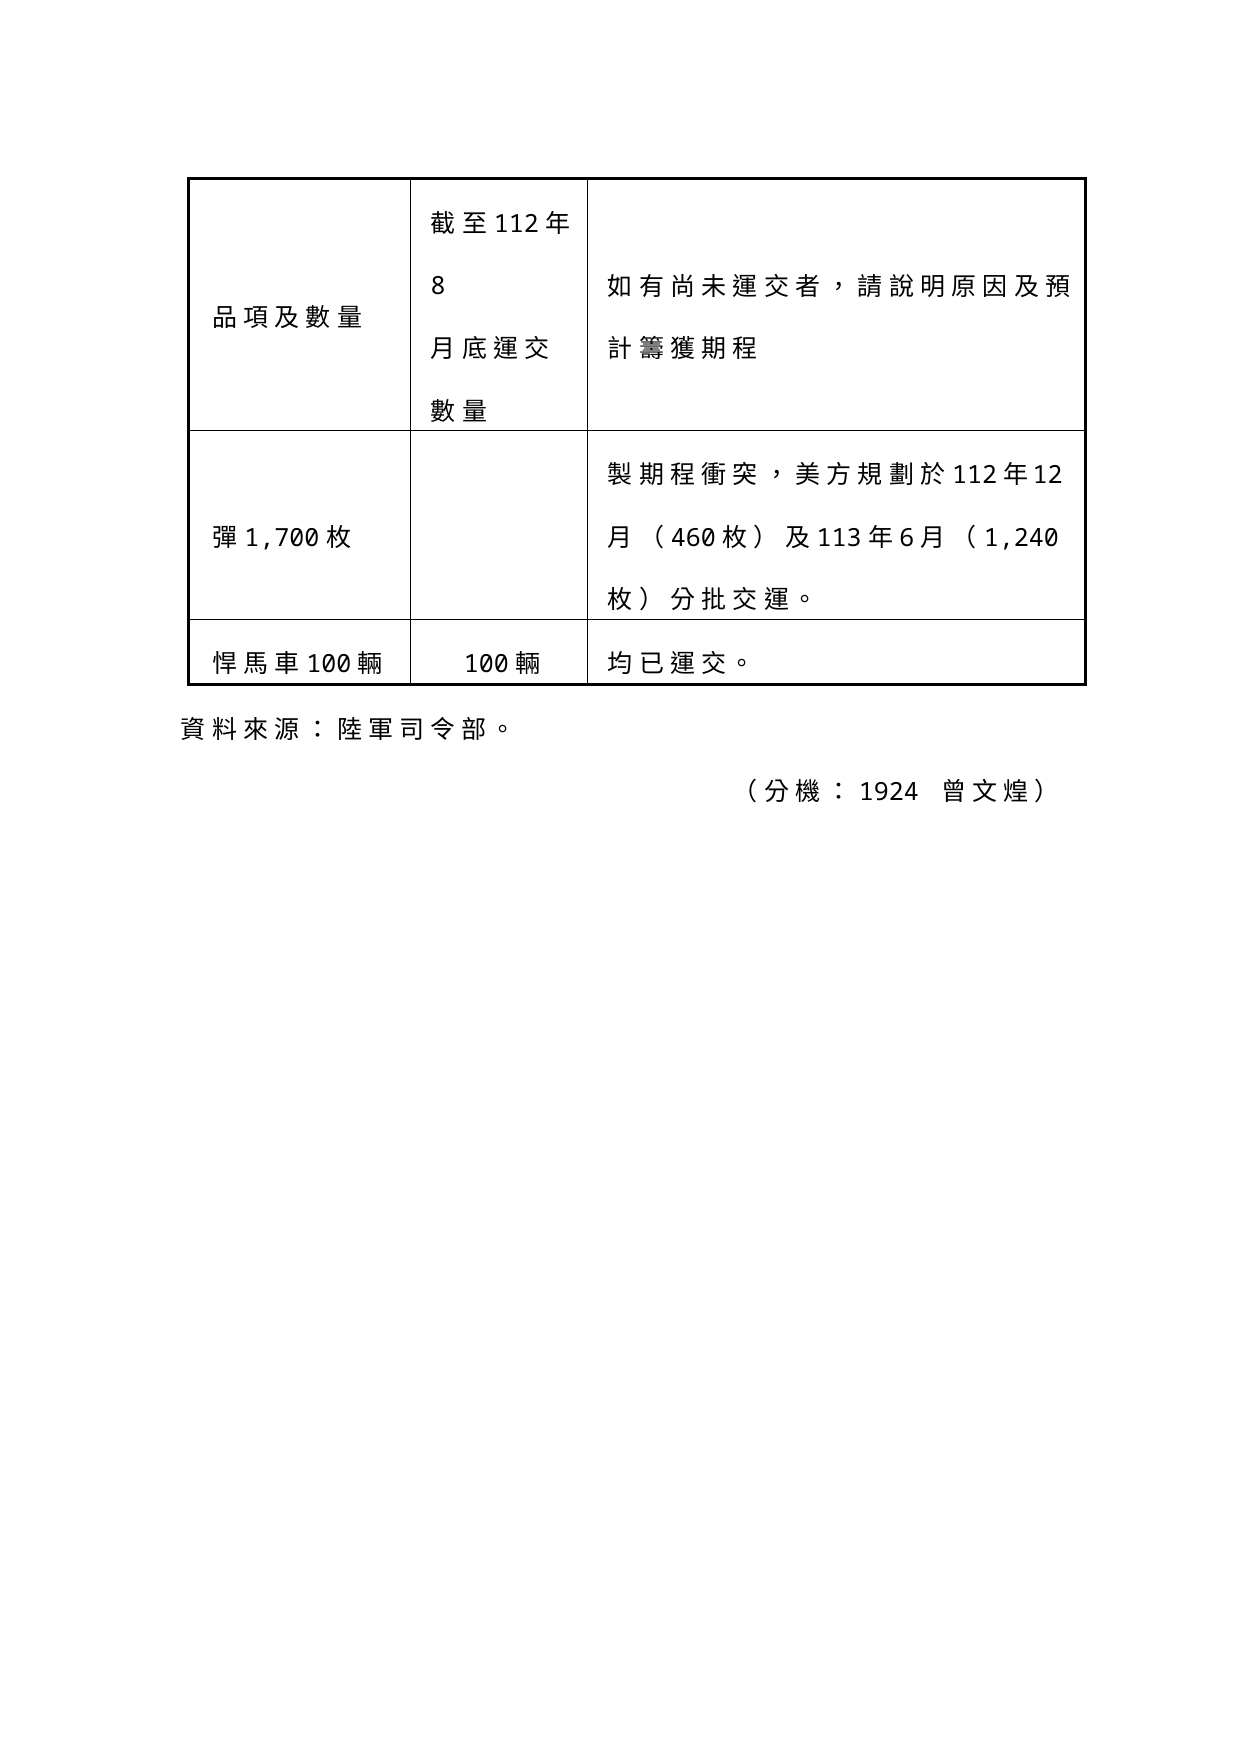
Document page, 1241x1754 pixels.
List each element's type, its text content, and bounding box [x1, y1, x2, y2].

table_header 如有尚未運交者，請說明原因及預計籌獲期程 [588, 180, 1084, 430]
table_header 品項及數量 [190, 180, 410, 430]
text （分機：1924 曾文煌） [177, 748, 1063, 811]
table_cell [411, 431, 587, 619]
table_cell 100輛 [411, 620, 587, 682]
table_cell 製期程衝突，美方規劃於112年12月（460枚）及113年6月（1,240枚）分批交運。 [588, 431, 1084, 619]
table_cell 彈1,700枚 [190, 431, 410, 619]
table_cell 均已運交。 [588, 620, 1084, 682]
table_cell 悍馬車100輛 [190, 620, 410, 682]
table_header 截至112年8 月底運交數量 [411, 180, 587, 430]
text 資料來源：陸軍司令部。 [177, 686, 1063, 748]
